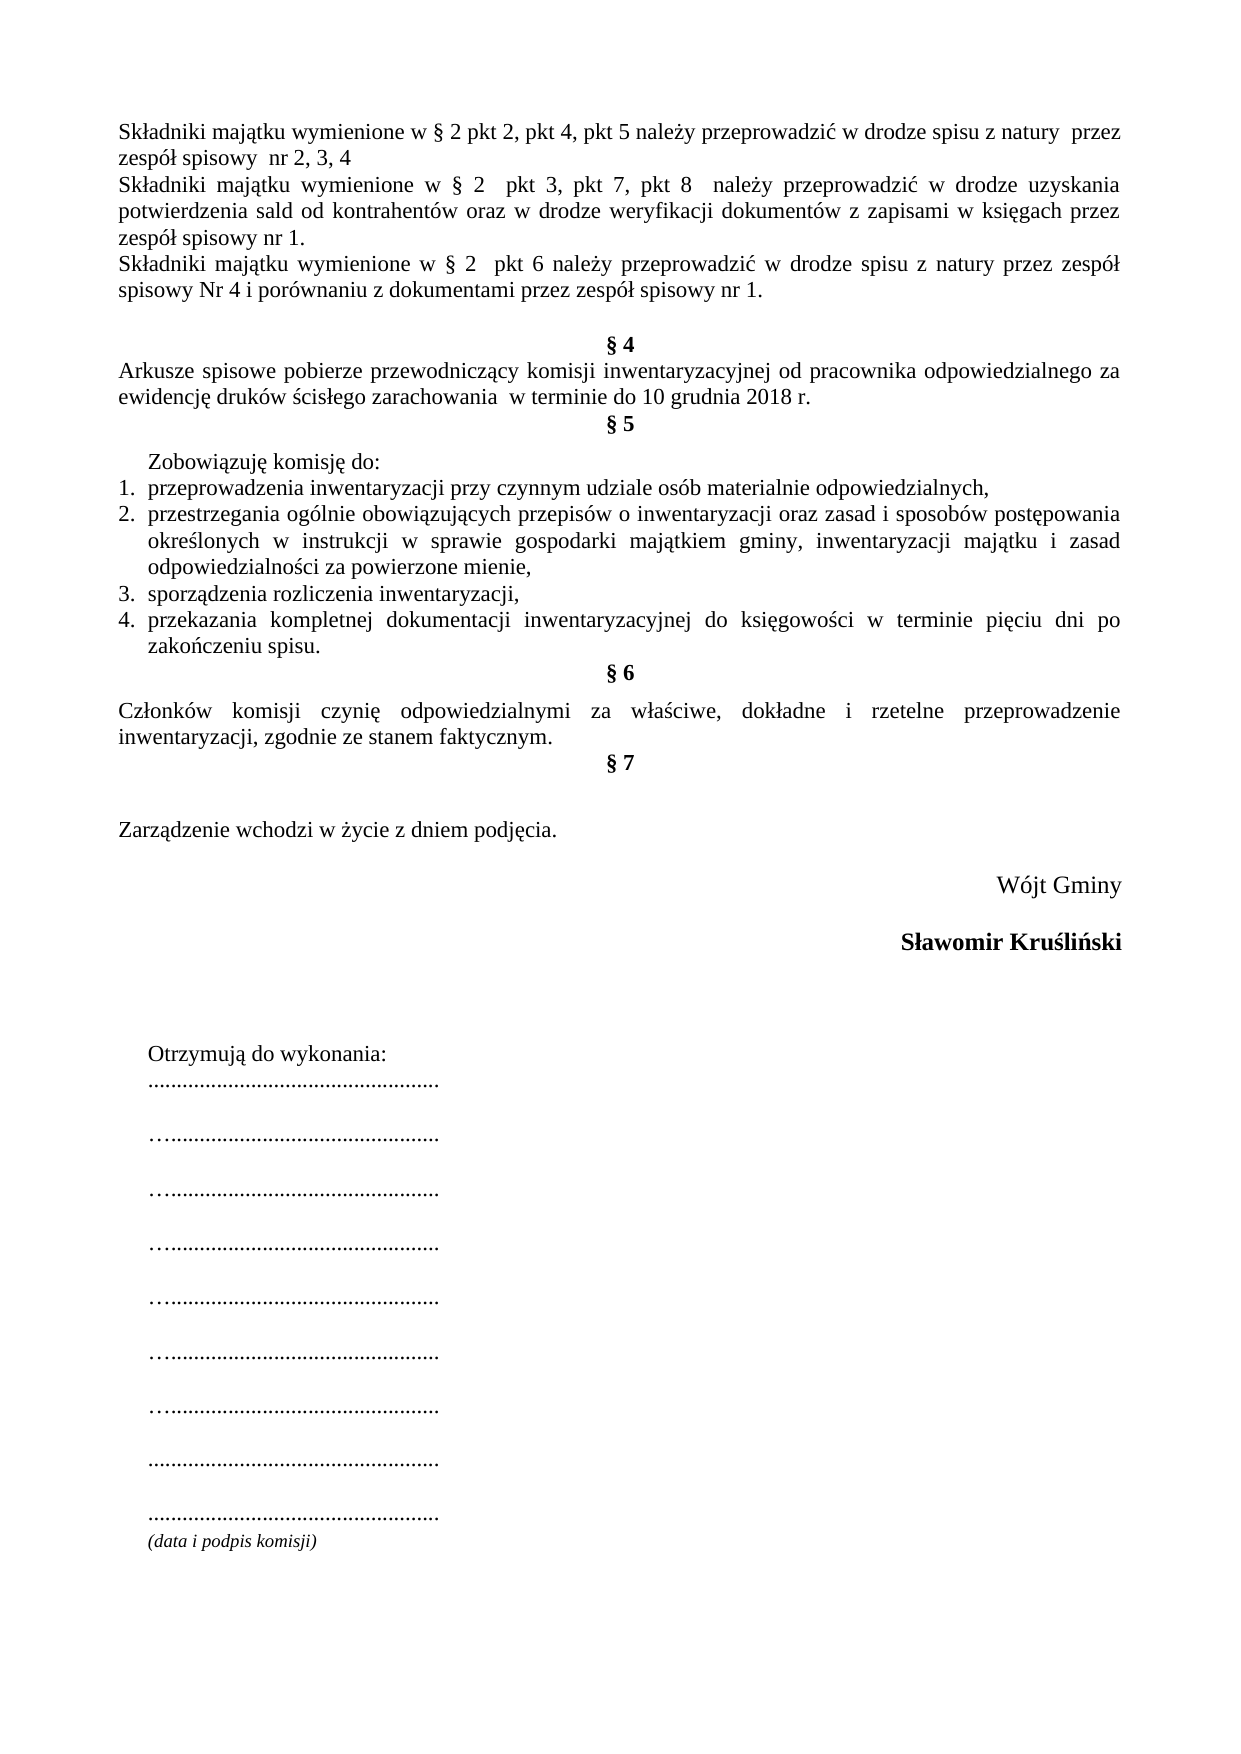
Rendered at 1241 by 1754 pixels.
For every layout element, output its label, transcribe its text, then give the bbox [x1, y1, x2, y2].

text ................................................... [118, 1066, 1122, 1092]
text Zarządzenie wchodzi w życie z dniem podjęcia. [118, 816, 1122, 842]
text Członków komisji czynię odpowiedzialnymi za właściwe, dokładne i rzetelne przeprowadzenie inwentaryzacji, zgodnie ze stanem faktycznym. [118, 697, 1122, 749]
text (data i podpis komisji) [118, 1526, 1122, 1552]
text …............................................... [118, 1338, 1122, 1364]
text 3. sporządzenia rozliczenia inwentaryzacji, [118, 579, 1122, 606]
text § 4 [118, 331, 1122, 357]
text § 5 [118, 410, 1122, 436]
text Zobowiązuję komisję do: [118, 448, 1122, 474]
text ................................................... [118, 1445, 1122, 1471]
text Arkusze spisowe pobierze przewodniczący komisji inwentaryzacyjnej od pracownika odpowiedzialnego za ewidencję druków ścisłego zarachowania w terminie do 10 grudnia 2018 r. [118, 357, 1122, 410]
text 1. przeprowadzenia inwentaryzacji przy czynnym udziale osób materialnie odpowiedzialnych, [118, 474, 1122, 501]
text Wójt Gminy [634, 870, 1122, 899]
text § 7 [118, 749, 1122, 776]
text …............................................... [118, 1283, 1122, 1310]
text ................................................... [118, 1499, 1122, 1526]
text Sławomir Kruśliński [118, 927, 1122, 956]
text …............................................... [118, 1175, 1122, 1201]
text Otrzymują do wykonania: [118, 1039, 1122, 1066]
text 4. przekazania kompletnej dokumentacji inwentaryzacyjnej do księgowości w terminie pięciu dni po zakończeniu spisu. [118, 606, 1122, 659]
text Składniki majątku wymienione w § 2 pkt 6 należy przeprowadzić w drodze spisu z natury przez zespół spisowy Nr 4 i porównaniu z dokumentami przez zespół spisowy nr 1. [118, 250, 1122, 303]
text Składniki majątku wymienione w § 2 pkt 3, pkt 7, pkt 8 należy przeprowadzić w drodze uzyskania potwierdzenia sald od kontrahentów oraz w drodze weryfikacji dokumentów z zapisami w księgach przez zespół spisowy nr 1. [118, 171, 1122, 250]
text 2. przestrzegania ogólnie obowiązujących przepisów o inwentaryzacji oraz zasad i sposobów postępowania określonych w instrukcji w sprawie gospodarki majątkiem gminy, inwentaryzacji majątku i zasad odpowiedzialności za powierzone mienie, [118, 501, 1122, 579]
text …............................................... [118, 1120, 1122, 1147]
text Składniki majątku wymienione w § 2 pkt 2, pkt 4, pkt 5 należy przeprowadzić w drodze spisu z natury przez zespół spisowy nr 2, 3, 4 [118, 118, 1122, 171]
text …............................................... [118, 1229, 1122, 1255]
text § 6 [118, 659, 1122, 685]
text …............................................... [118, 1392, 1122, 1418]
